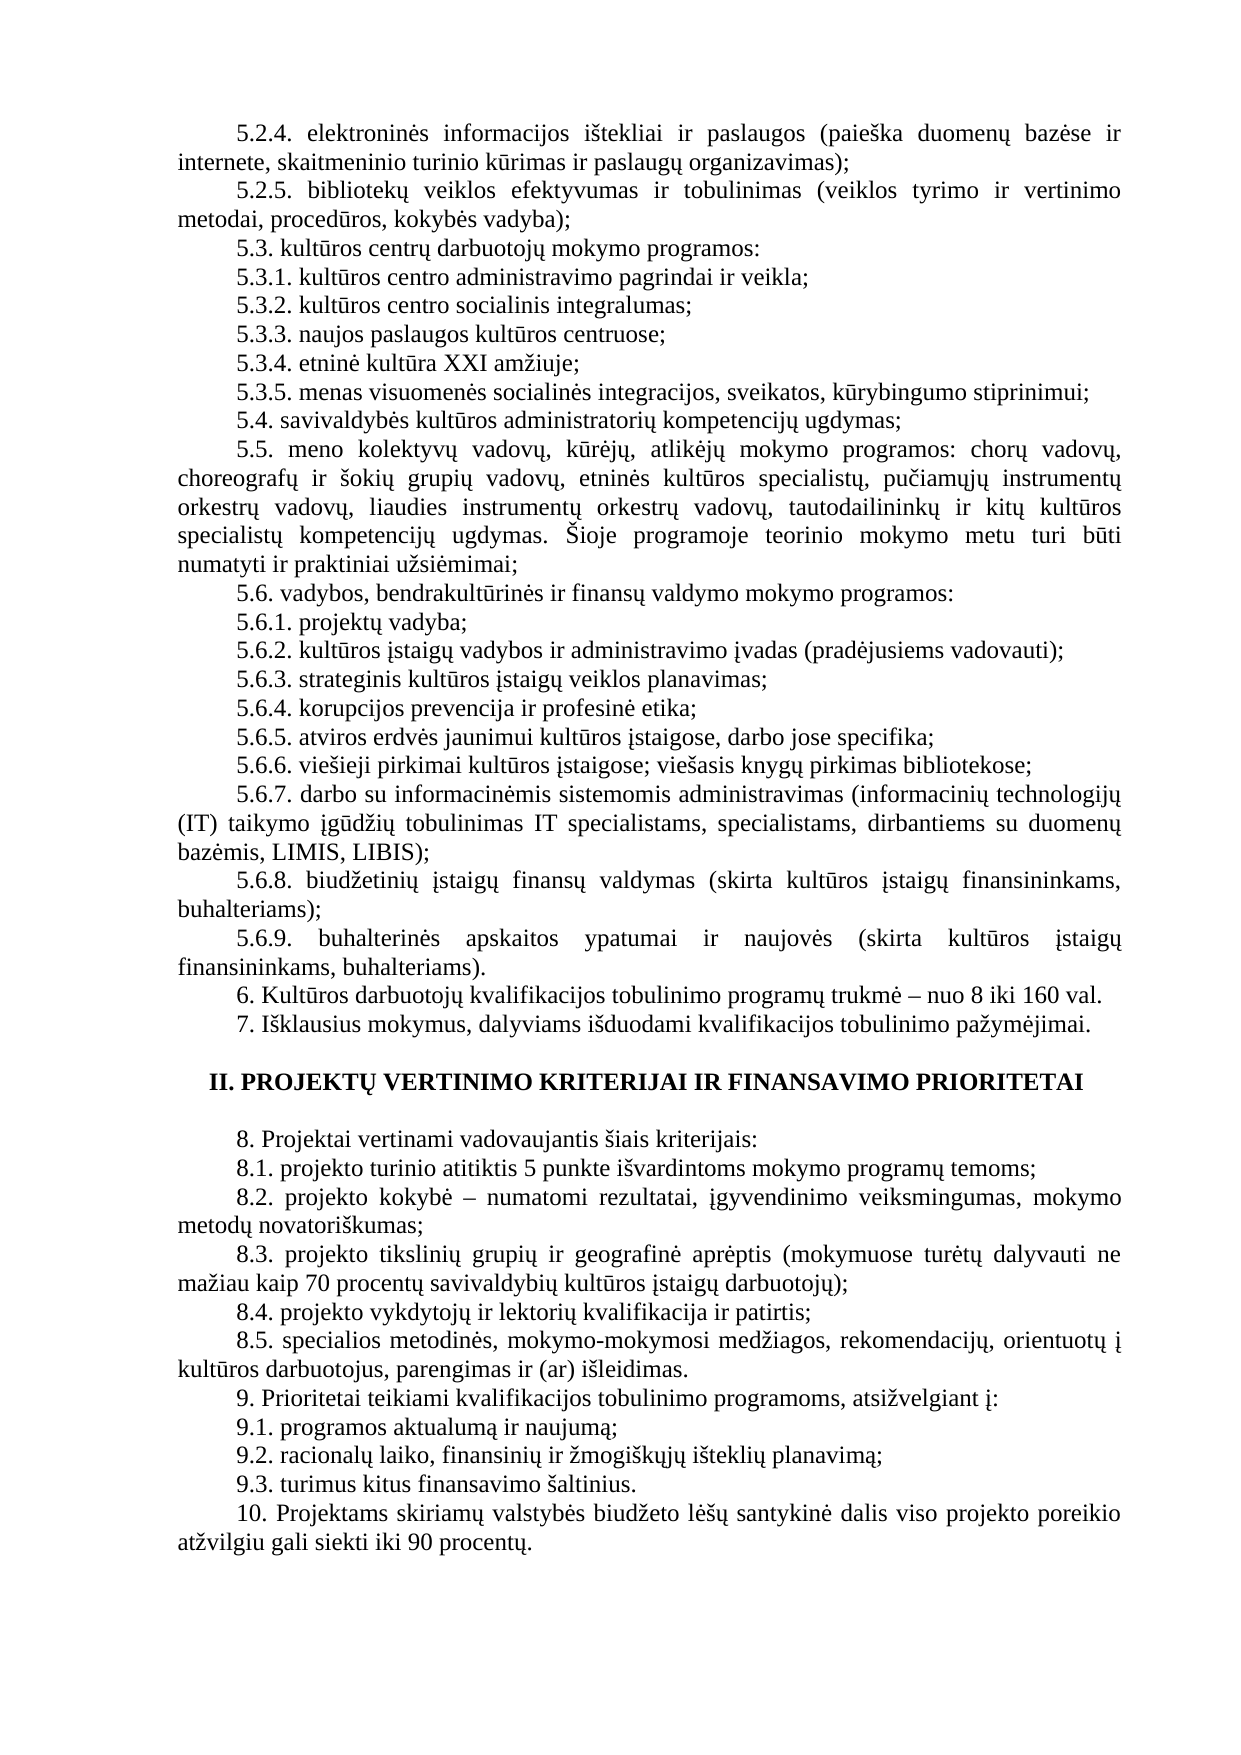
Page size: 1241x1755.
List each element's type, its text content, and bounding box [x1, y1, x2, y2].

text 8.5. specialios metodinės, mokymo-mokymosi medžiagos, rekomendacijų, orientuotų į kultūros darbuotojus, parengimas ir (ar) išleidimas. [177, 1326, 1122, 1383]
text 5.6.1. projektų vadyba; [177, 607, 1122, 636]
text 5.3. kultūros centrų darbuotojų mokymo programos: [177, 233, 1122, 262]
text 5.6.3. strateginis kultūros įstaigų veiklos planavimas; [177, 664, 1122, 693]
text 5.2.5. bibliotekų veiklos efektyvumas ir tobulinimas (veiklos tyrimo ir vertinimo metodai, procedūros, kokybės vadyba); [177, 176, 1122, 233]
text 5.6.6. viešieji pirkimai kultūros įstaigose; viešasis knygų pirkimas bibliotekose; [177, 751, 1122, 779]
text 5.6.5. atviros erdvės jaunimui kultūros įstaigose, darbo jose specifika; [177, 722, 1122, 751]
text 5.6.7. darbo su informacinėmis sistemomis administravimas (informacinių technologijų (IT) taikymo įgūdžių tobulinimas IT specialistams, specialistams, dirbantiems su duomenų bazėmis, LIMIS, LIBIS); [177, 779, 1122, 866]
text 5.3.3. naujos paslaugos kultūros centruose; [177, 319, 1122, 348]
text 5.3.5. menas visuomenės socialinės integracijos, sveikatos, kūrybingumo stiprinimui; [177, 377, 1122, 406]
text 5.2.4. elektroninės informacijos ištekliai ir paslaugos (paieška duomenų bazėse ir internete, skaitmeninio turinio kūrimas ir paslaugų organizavimas); [177, 118, 1122, 176]
text 5.3.1. kultūros centro administravimo pagrindai ir veikla; [177, 262, 1122, 291]
text 5.4. savivaldybės kultūros administratorių kompetencijų ugdymas; [177, 406, 1122, 434]
text II. PROJEKTŲ VERTINIMO KRITERIJAI IR finansavimo PRIORITETAI [177, 1067, 1122, 1096]
text 6. Kultūros darbuotojų kvalifikacijos tobulinimo programų trukmė – nuo 8 iki 160 val. [177, 981, 1122, 1009]
text 5.5. meno kolektyvų vadovų, kūrėjų, atlikėjų mokymo programos: chorų vadovų, choreografų ir šokių grupių vadovų, etninės kultūros specialistų, pučiamųjų instrumentų orkestrų vadovų, liaudies instrumentų orkestrų vadovų, tautodailininkų ir kitų kultūros specialistų kompetencijų ugdymas. Šioje programoje teorinio mokymo metu turi būti numatyti ir praktiniai užsiėmimai; [177, 434, 1122, 578]
text 7. Išklausius mokymus, dalyviams išduodami kvalifikacijos tobulinimo pažymėjimai. [177, 1009, 1122, 1038]
text 5.6.2. kultūros įstaigų vadybos ir administravimo įvadas (pradėjusiems vadovauti); [177, 636, 1122, 664]
text 9.2. racionalų laiko, finansinių ir žmogiškųjų išteklių planavimą; [177, 1441, 1122, 1469]
text 8.3. projekto tikslinių grupių ir geografinė aprėptis (mokymuose turėtų dalyvauti ne mažiau kaip 70 procentų savivaldybių kultūros įstaigų darbuotojų); [177, 1239, 1122, 1297]
text 8. Projektai vertinami vadovaujantis šiais kriterijais: [177, 1124, 1122, 1153]
text 5.3.4. etninė kultūra XXI amžiuje; [177, 348, 1122, 377]
text 8.4. projekto vykdytojų ir lektorių kvalifikacija ir patirtis; [177, 1297, 1122, 1326]
text 9.1. programos aktualumą ir naujumą; [177, 1412, 1122, 1441]
text 9.3. turimus kitus finansavimo šaltinius. [177, 1469, 1122, 1498]
text 5.6.4. korupcijos prevencija ir profesinė etika; [177, 693, 1122, 722]
text 9. Prioritetai teikiami kvalifikacijos tobulinimo programoms, atsižvelgiant į: [177, 1383, 1122, 1412]
text 8.1. projekto turinio atitiktis 5 punkte išvardintoms mokymo programų temoms; [177, 1153, 1122, 1182]
text 5.6.8. biudžetinių įstaigų finansų valdymas (skirta kultūros įstaigų finansininkams, buhalteriams); [177, 866, 1122, 923]
text 5.3.2. kultūros centro socialinis integralumas; [177, 291, 1122, 319]
text 10. Projektams skiriamų valstybės biudžeto lėšų santykinė dalis viso projekto poreikio atžvilgiu gali siekti iki 90 procentų. [177, 1498, 1122, 1556]
text 5.6.9. buhalterinės apskaitos ypatumai ir naujovės (skirta kultūros įstaigų finansininkams, buhalteriams). [177, 923, 1122, 981]
text 5.6. vadybos, bendrakultūrinės ir finansų valdymo mokymo programos: [177, 578, 1122, 607]
text 8.2. projekto kokybė – numatomi rezultatai, įgyvendinimo veiksmingumas, mokymo metodų novatoriškumas; [177, 1182, 1122, 1239]
